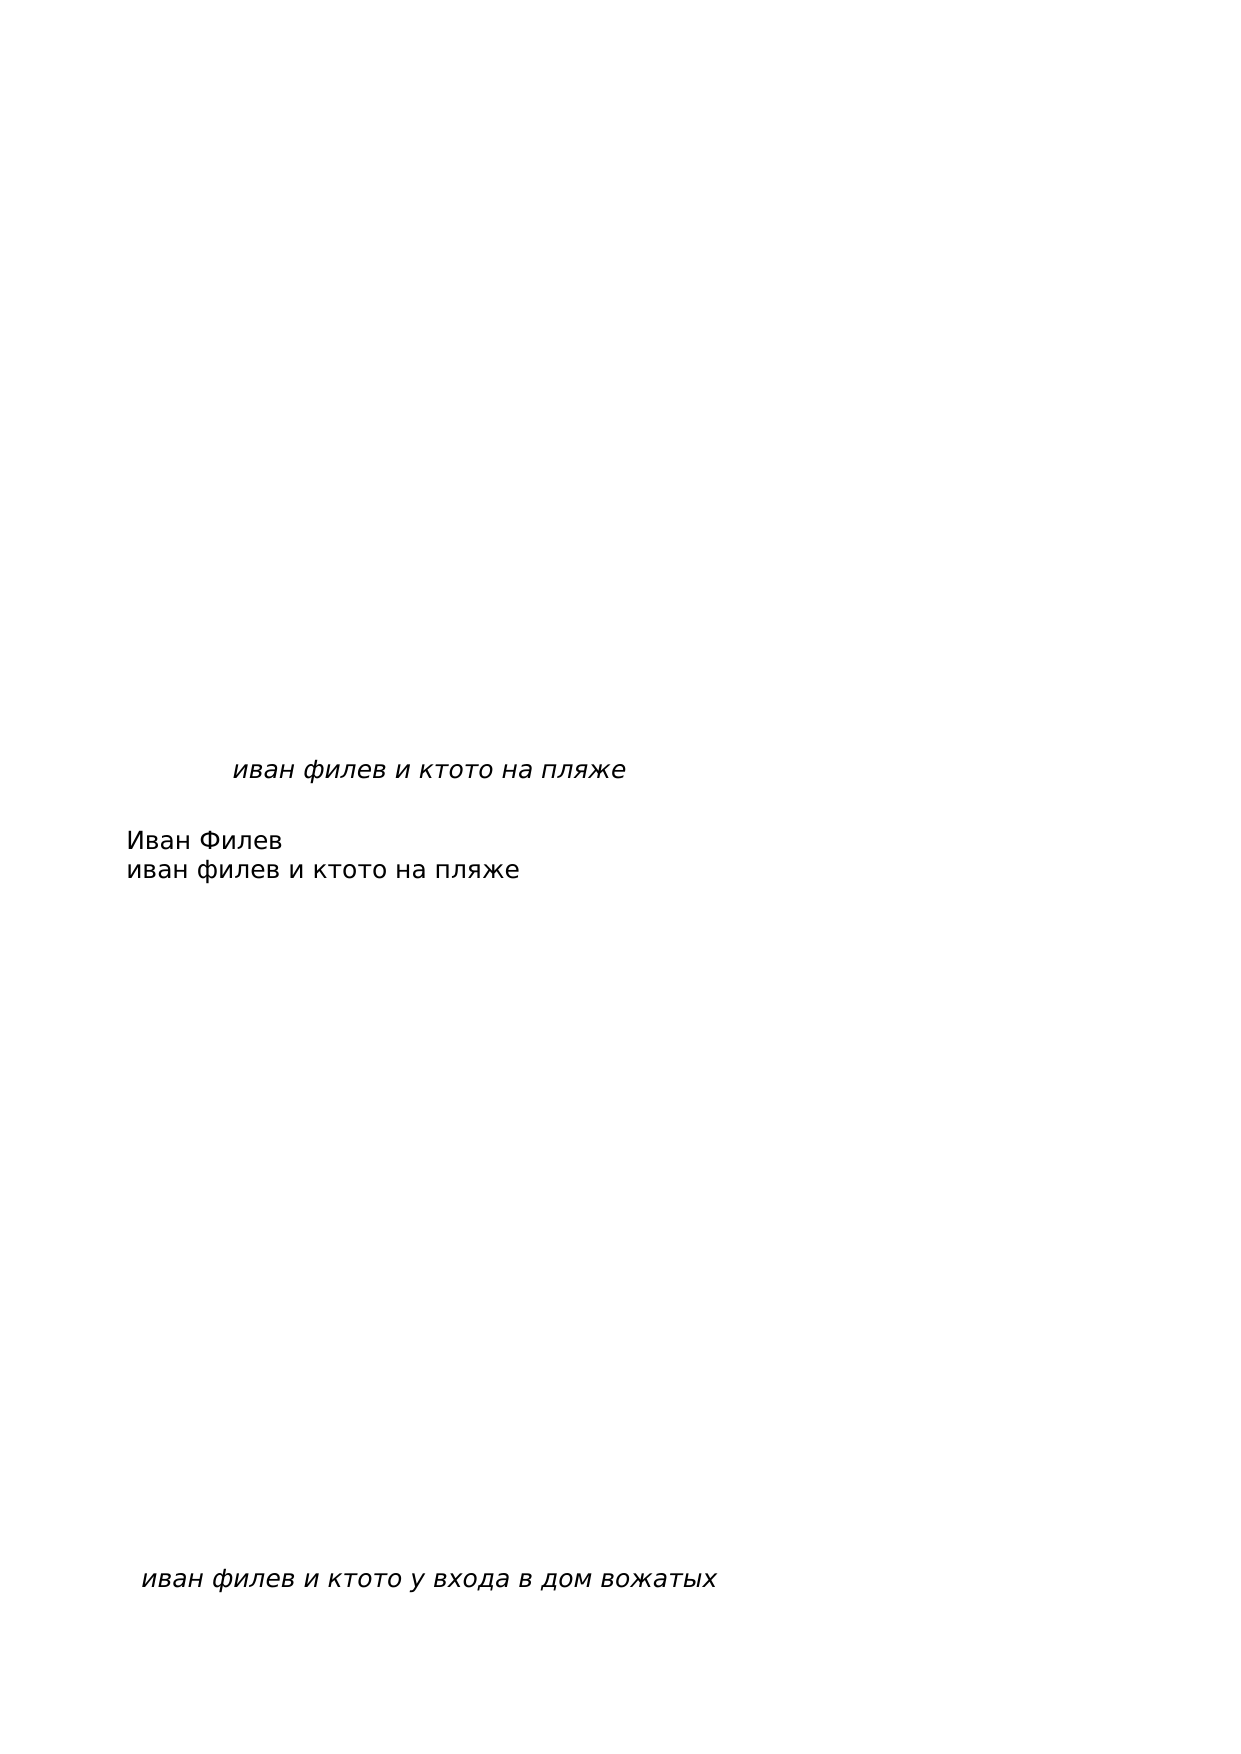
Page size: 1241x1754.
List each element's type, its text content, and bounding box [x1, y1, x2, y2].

text Иван Филев иван филев и ктото на пляже [118, 797, 1122, 914]
text [118, 1606, 1122, 1635]
text иван филев и ктото на пляже [118, 131, 743, 785]
text иван филев и ктото у входа в дом вожатых [118, 939, 743, 1593]
